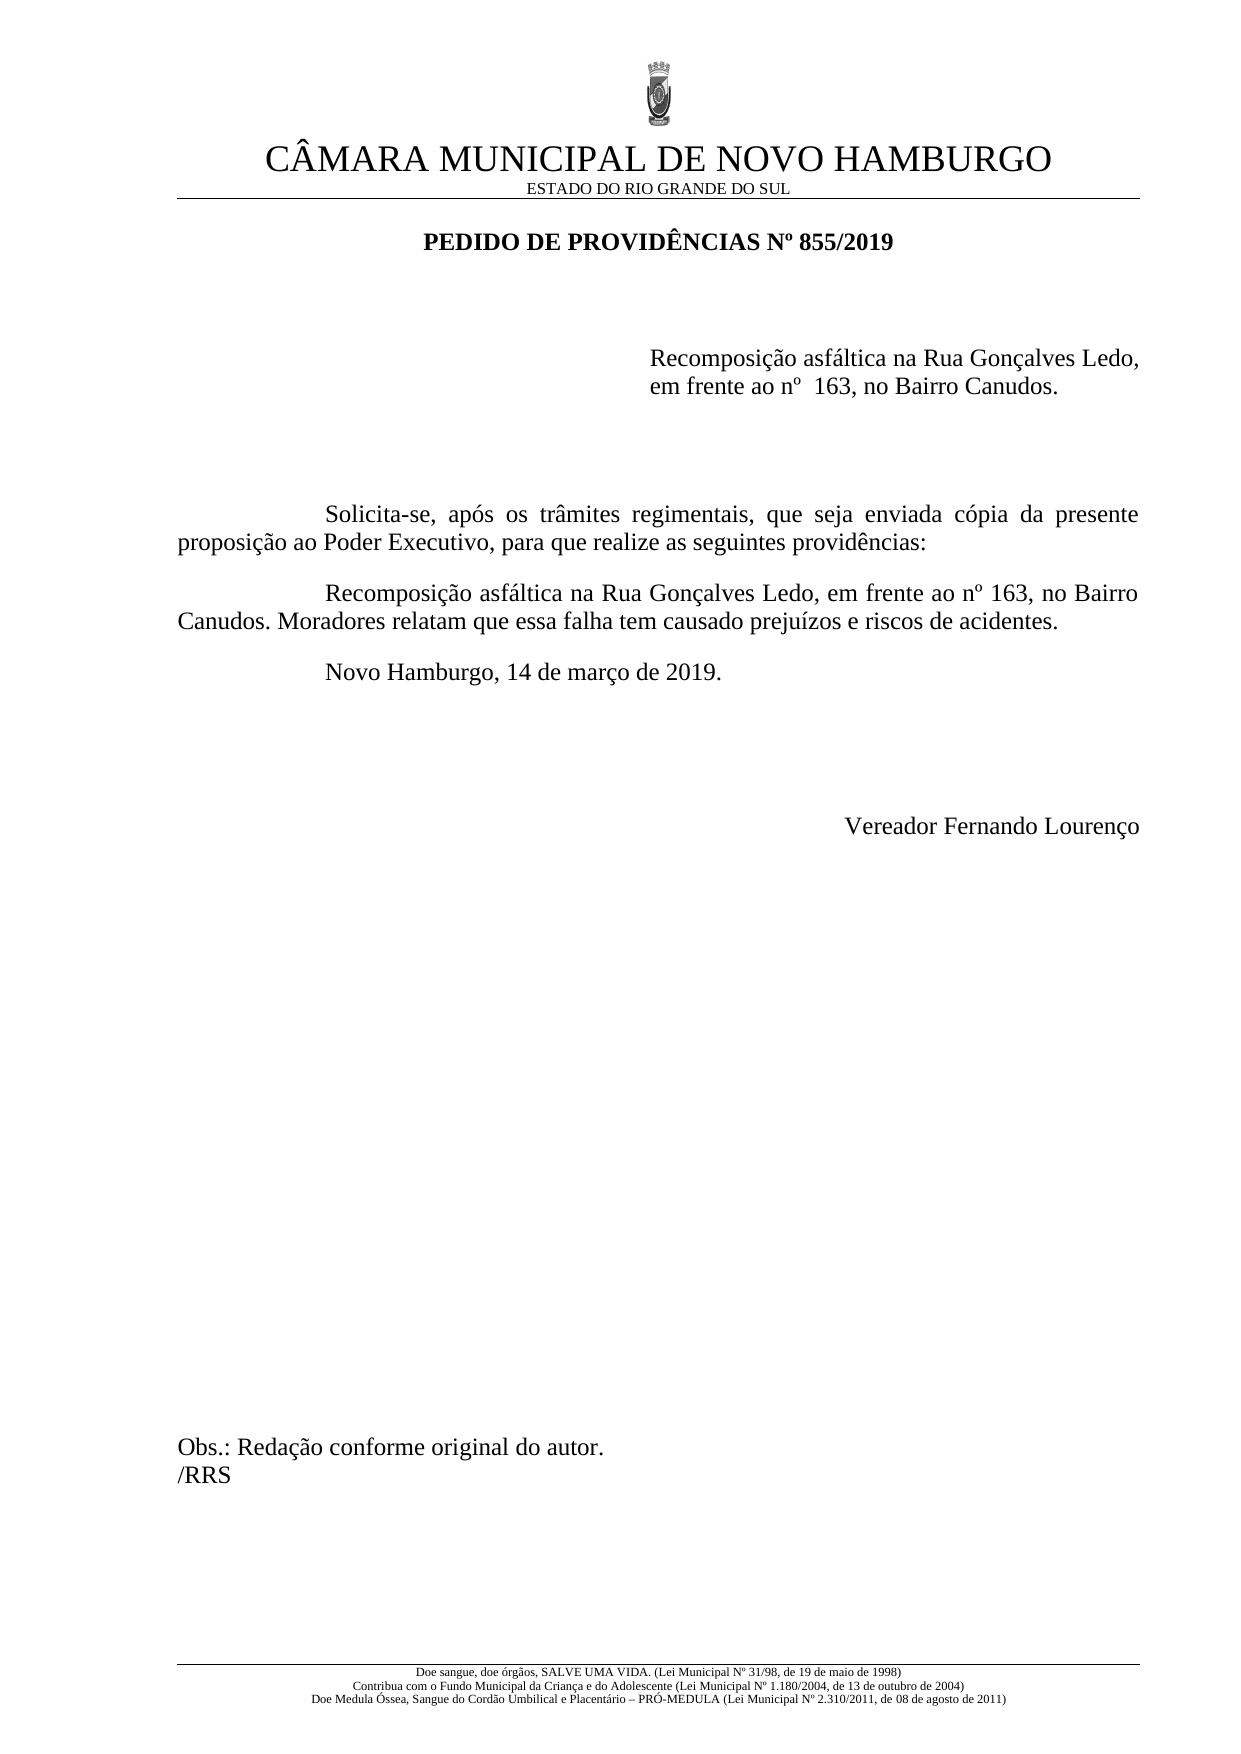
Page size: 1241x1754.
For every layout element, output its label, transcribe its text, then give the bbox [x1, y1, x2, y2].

text Obs.: Redação conforme original do autor. [177, 1433, 1140, 1461]
text /RRS [177, 1461, 1140, 1489]
text Vereador Fernando Lourenço [177, 812, 1140, 840]
text Solicita-se, após os trâmites regimentais, que seja enviada cópia da presente proposição ao Poder Executivo, para que realize as seguintes providências: [177, 500, 1140, 556]
text Recomposição asfáltica na Rua Gonçalves Ledo, em frente ao nº 163, no Bairro Canudos. Moradores relatam que essa falha tem causado prejuízos e riscos de acidentes. [177, 579, 1140, 635]
text Novo Hamburgo, 14 de março de 2019. [177, 658, 1140, 686]
text PEDIDO DE PROVIDÊNCIAS Nº 855/2019 [177, 228, 1140, 256]
text Recomposição asfáltica na Rua Gonçalves Ledo, em frente ao nº 163, no Bairro Canudos. [649, 344, 1140, 400]
